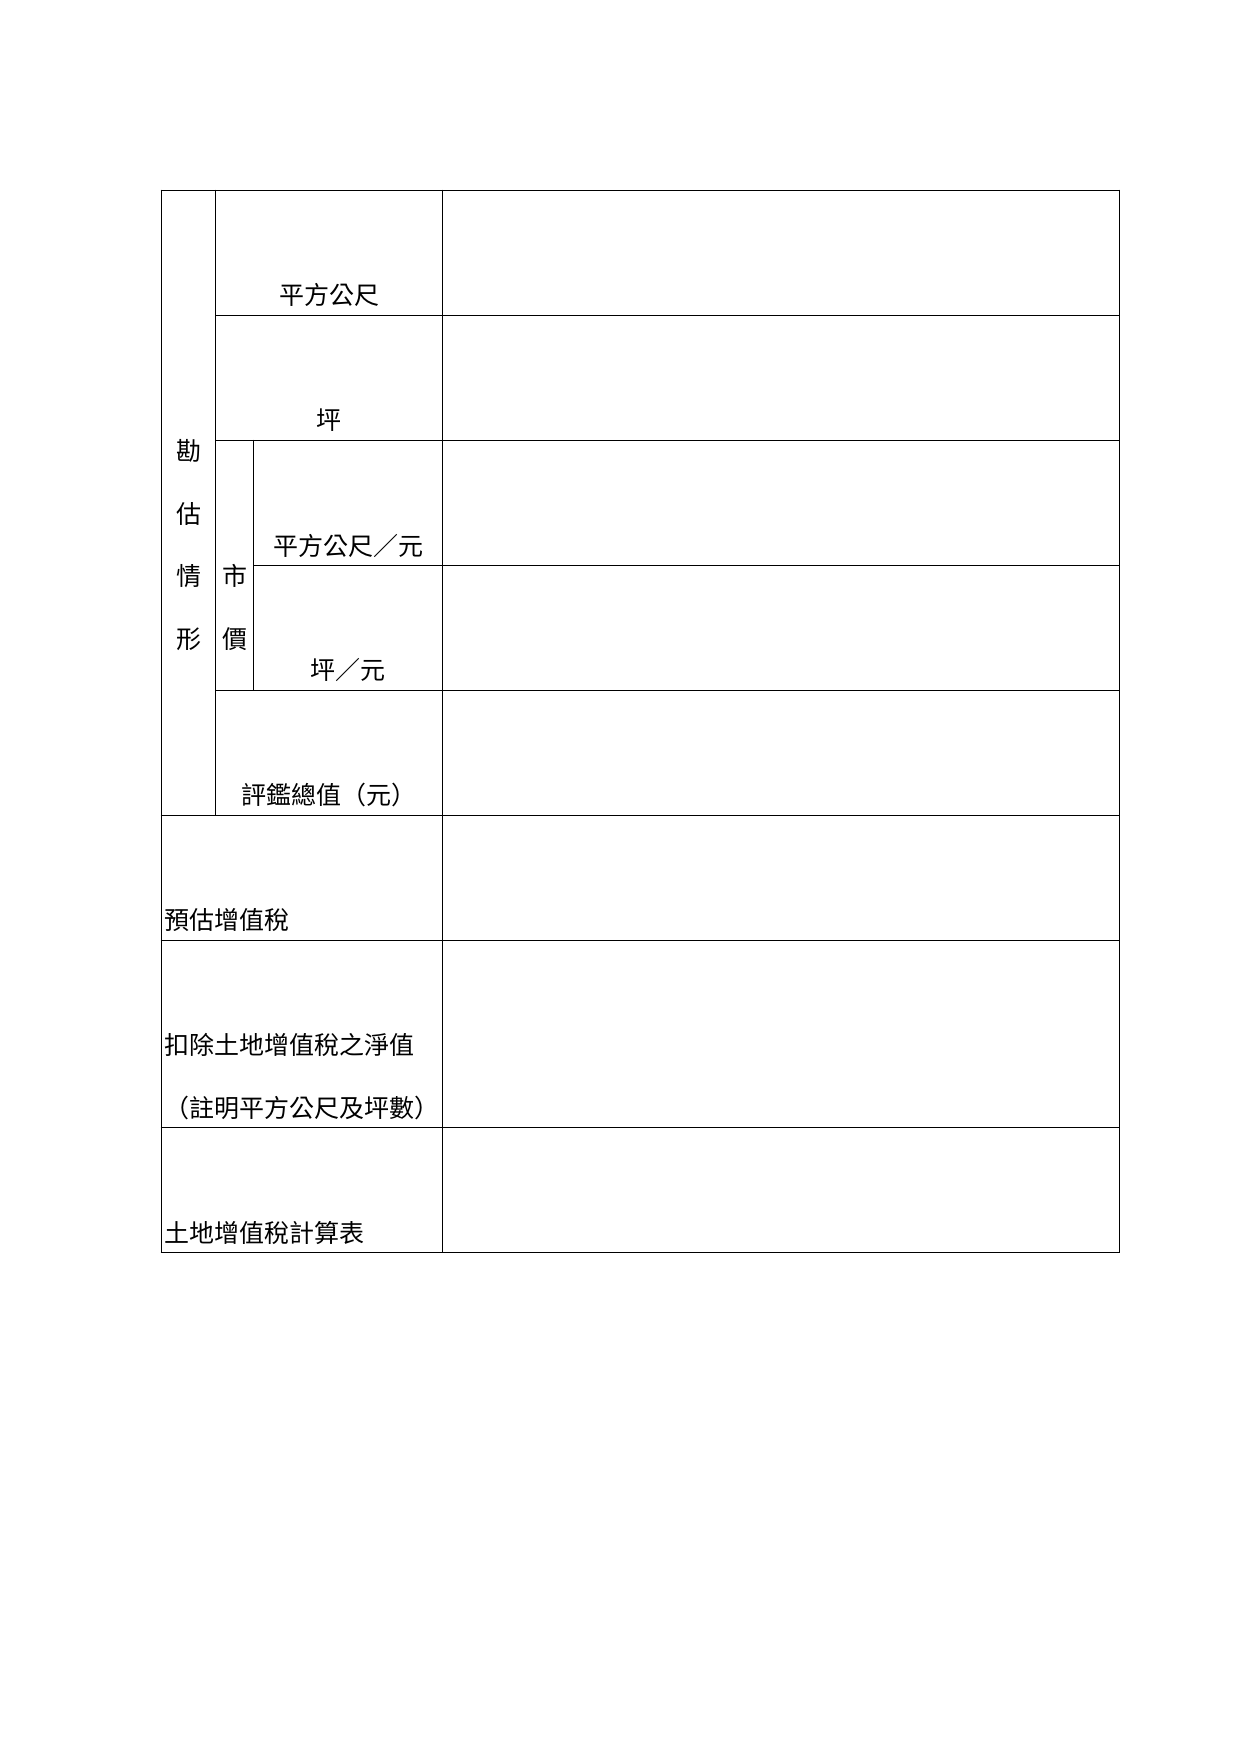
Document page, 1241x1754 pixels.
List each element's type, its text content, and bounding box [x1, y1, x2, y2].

table_cell [443, 316, 1119, 439]
table_cell 坪 [216, 316, 442, 439]
table_cell 勘估情形 [162, 191, 215, 814]
table_cell [443, 191, 1119, 314]
table_cell 坪／元 [254, 566, 442, 689]
table_cell 市價 [216, 441, 253, 689]
table_cell 評鑑總值（元） [216, 691, 442, 814]
table_cell 平方公尺 [216, 191, 442, 314]
table_cell 平方公尺／元 [254, 441, 442, 565]
table_cell 扣除土地增值稅之淨值 （註明平方公尺及坪數） [162, 941, 442, 1127]
table_cell [443, 816, 1119, 939]
table_cell 土地增值稅計算表 [162, 1128, 442, 1252]
table_cell [443, 941, 1119, 1127]
table_cell [443, 441, 1119, 565]
table_cell [443, 1128, 1119, 1252]
table_cell 預估增值稅 [162, 816, 442, 939]
table_cell [443, 691, 1119, 814]
table_cell [443, 566, 1119, 689]
